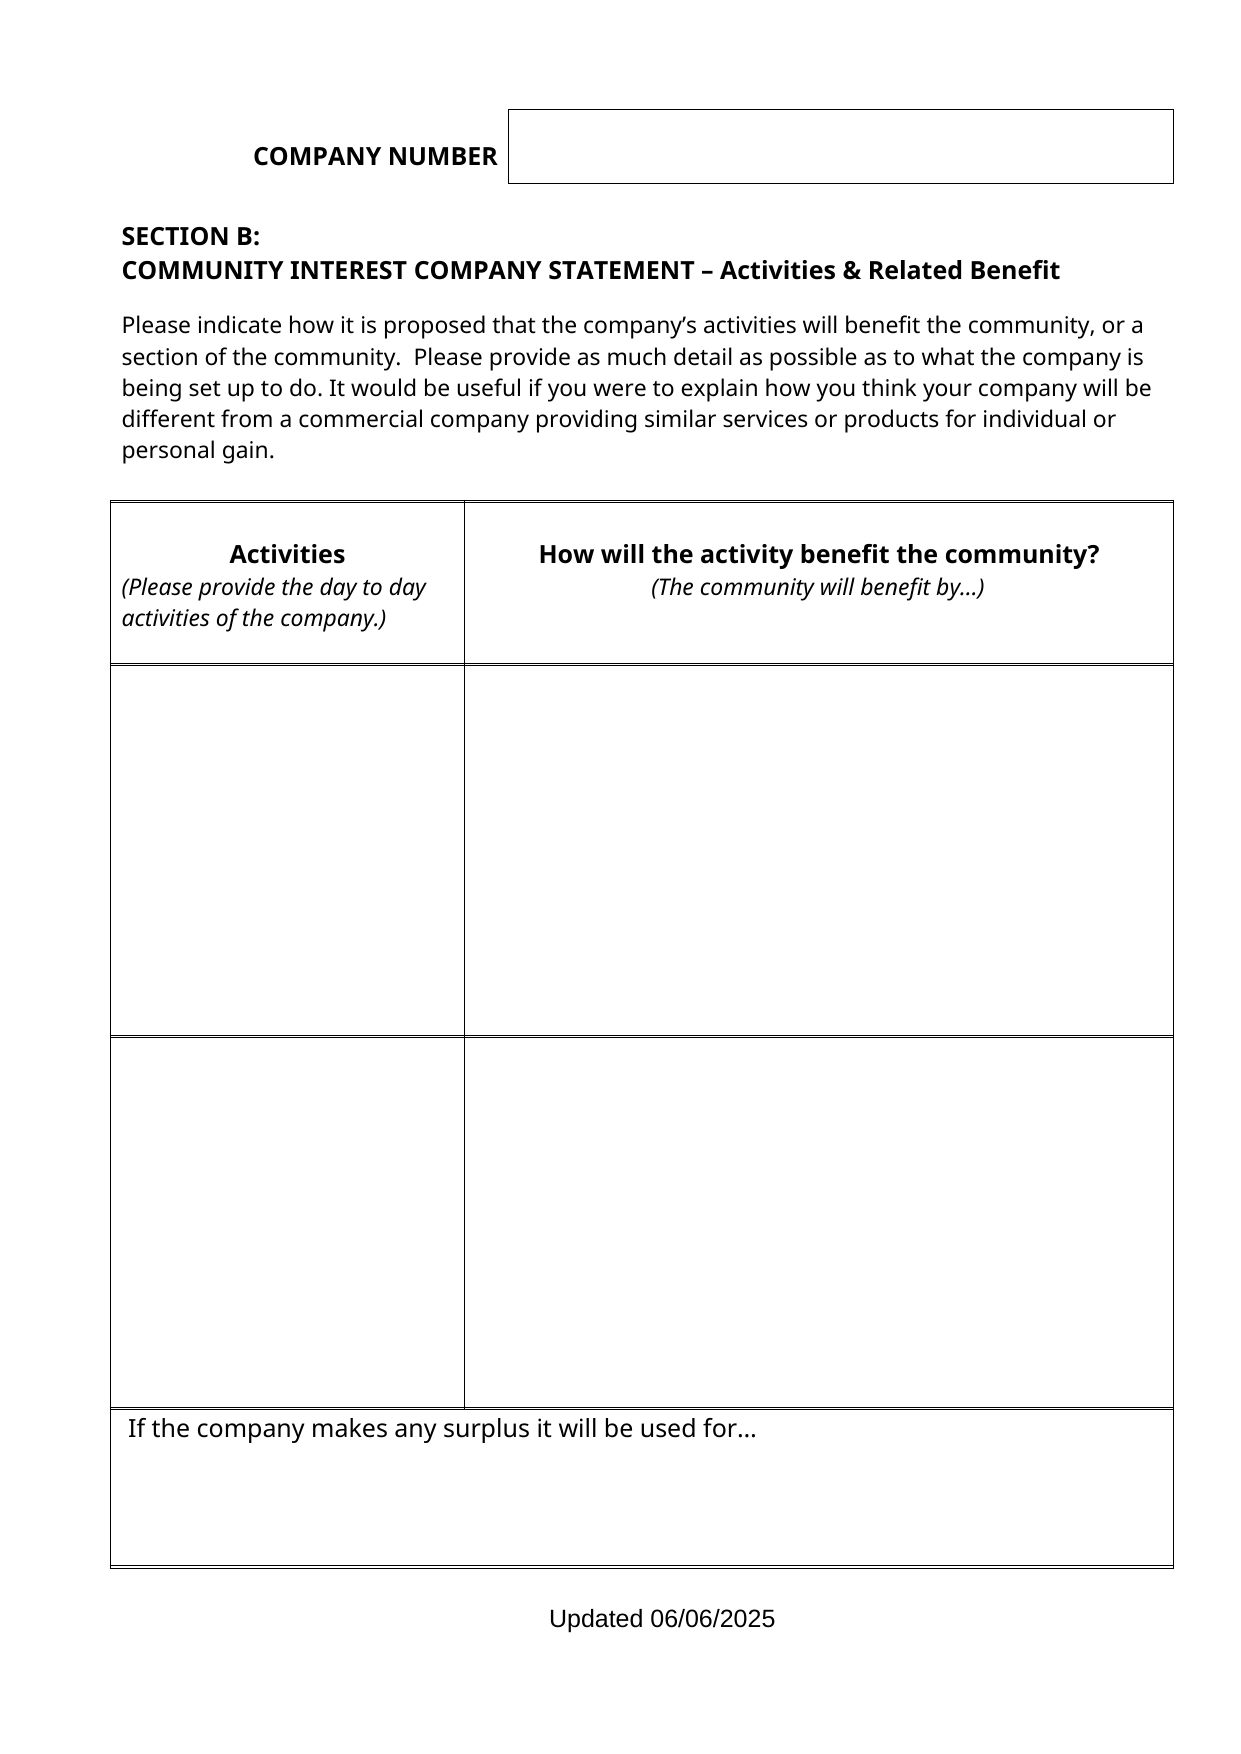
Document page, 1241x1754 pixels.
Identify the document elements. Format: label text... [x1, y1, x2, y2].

table_cell Activities (Please provide the day to day activities of the company.) [111, 503, 464, 663]
table_cell [111, 666, 464, 1035]
table_cell [465, 666, 1173, 1035]
table_cell [465, 1038, 1173, 1407]
table_header COMPANY NUMBER [110, 109, 508, 183]
table_cell [111, 1556, 1173, 1565]
table_cell [111, 1038, 464, 1407]
table_cell How will the activity benefit the community? (The community will benefit by…) [465, 503, 1173, 663]
table_cell SECTION B: COMMUNITY INTEREST COMPANY STATEMENT – Activities & Related Benefit Please indicate how it is proposed that the company’s activities will benefit the community, or a section of the community. Please provide as much detail as possible as to what the company is being set up to do. It would be useful if you were to explain how you think your company will be different from a commercial company providing similar services or products for individual or personal gain. [110, 183, 1173, 499]
table_cell If the company makes any surplus it will be used for… [111, 1410, 1173, 1556]
table_header [509, 110, 1173, 183]
